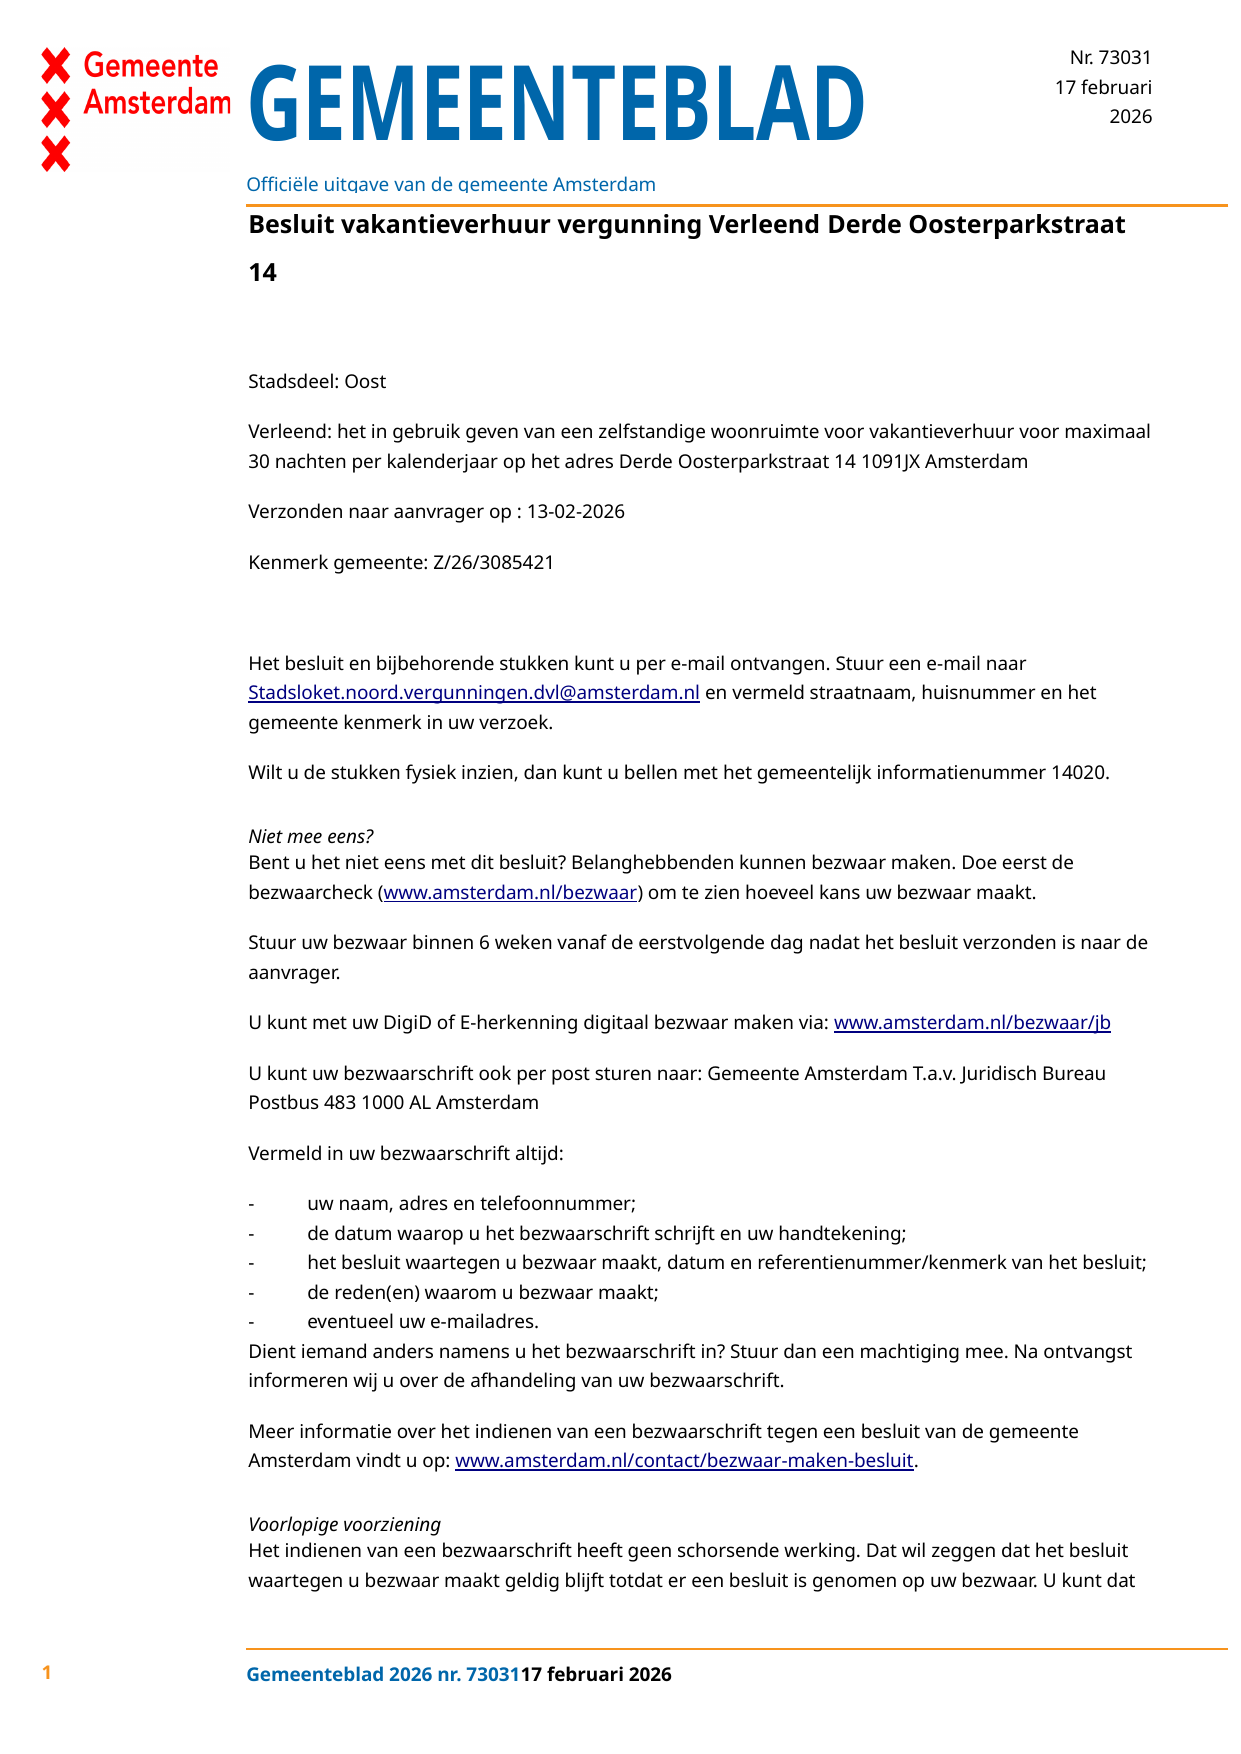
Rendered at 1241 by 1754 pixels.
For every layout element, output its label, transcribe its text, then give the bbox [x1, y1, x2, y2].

text Wilt u de stukken fysiek inzien, dan kunt u bellen met het gemeentelijk informatienummer 14020. [248, 759, 1152, 785]
text Stuur uw bezwaar binnen 6 weken vanaf de eerstvolgende dag nadat het besluit verzonden is naar de aanvrager. [248, 929, 1152, 984]
text Dient iemand anders namens u het bezwaarschrift in? Stuur dan een machtiging mee. Na ontvangst informeren wij u over de afhandeling van uw bezwaarschrift. [248, 1338, 1152, 1393]
text Niet mee eens? [248, 823, 1152, 849]
text Meer informatie over het indienen van een bezwaarschrift tegen een besluit van de gemeente Amsterdam vindt u op: www.amsterdam.nl/contact/bezwaar-maken-besluit. [248, 1418, 1152, 1473]
text Stadsdeel: Oost [248, 368, 1152, 394]
list het besluit waartegen u bezwaar maakt, datum en referentienummer/kenmerk van het besluit; [248, 1249, 1152, 1275]
text U kunt met uw DigiD of E-herkenning digitaal bezwaar maken via: www.amsterdam.nl/bezwaar/jb [248, 1009, 1152, 1035]
text Het besluit en bijbehorende stukken kunt u per e-mail ontvangen. Stuur een e-mail naar Stadsloket.noord.vergunningen.dvl@amsterdam.nl en vermeld straatnaam, huisnummer en het gemeente kenmerk in uw verzoek. [248, 650, 1152, 735]
picture [41, 47, 231, 172]
list de datum waarop u het bezwaarschrift schrijft en uw handtekening; [248, 1220, 1152, 1245]
text Verleend: het in gebruik geven van een zelfstandige woonruimte voor vakantieverhuur voor maximaal 30 nachten per kalenderjaar op het adres Derde Oosterparkstraat 14 1091JX Amsterdam [248, 419, 1152, 474]
text Voorlopige voorziening [248, 1512, 1152, 1537]
list eventueel uw e-mailadres. [248, 1308, 1152, 1334]
text Bent u het niet eens met dit besluit? Belanghebbenden kunnen bezwaar maken. Doe eerst de bezwaarcheck (www.amsterdam.nl/bezwaar) om te zien hoeveel kans uw bezwaar maakt. [248, 849, 1152, 904]
list uw naam, adres en telefoonnummer; [248, 1190, 1152, 1216]
text Het indienen van een bezwaarschrift heeft geen schorsende werking. Dat wil zeggen dat het besluit waartegen u bezwaar maakt geldig blijft totdat er een besluit is genomen op uw bezwaar. U kunt dat [248, 1537, 1152, 1593]
text Kenmerk gemeente: Z/26/3085421 [248, 549, 1152, 575]
list de reden(en) waarom u bezwaar maakt; [248, 1279, 1152, 1304]
text Besluit vakantieverhuur vergunning Verleend Derde Oosterparkstraat 14 [248, 207, 1152, 288]
text Vermeld in uw bezwaarschrift altijd: [248, 1140, 1152, 1165]
text Verzonden naar aanvrager op : 13-02-2026 [248, 499, 1152, 524]
text U kunt uw bezwaarschrift ook per post sturen naar: Gemeente Amsterdam T.a.v. Juridisch Bureau Postbus 483 1000 AL Amsterdam [248, 1060, 1152, 1115]
